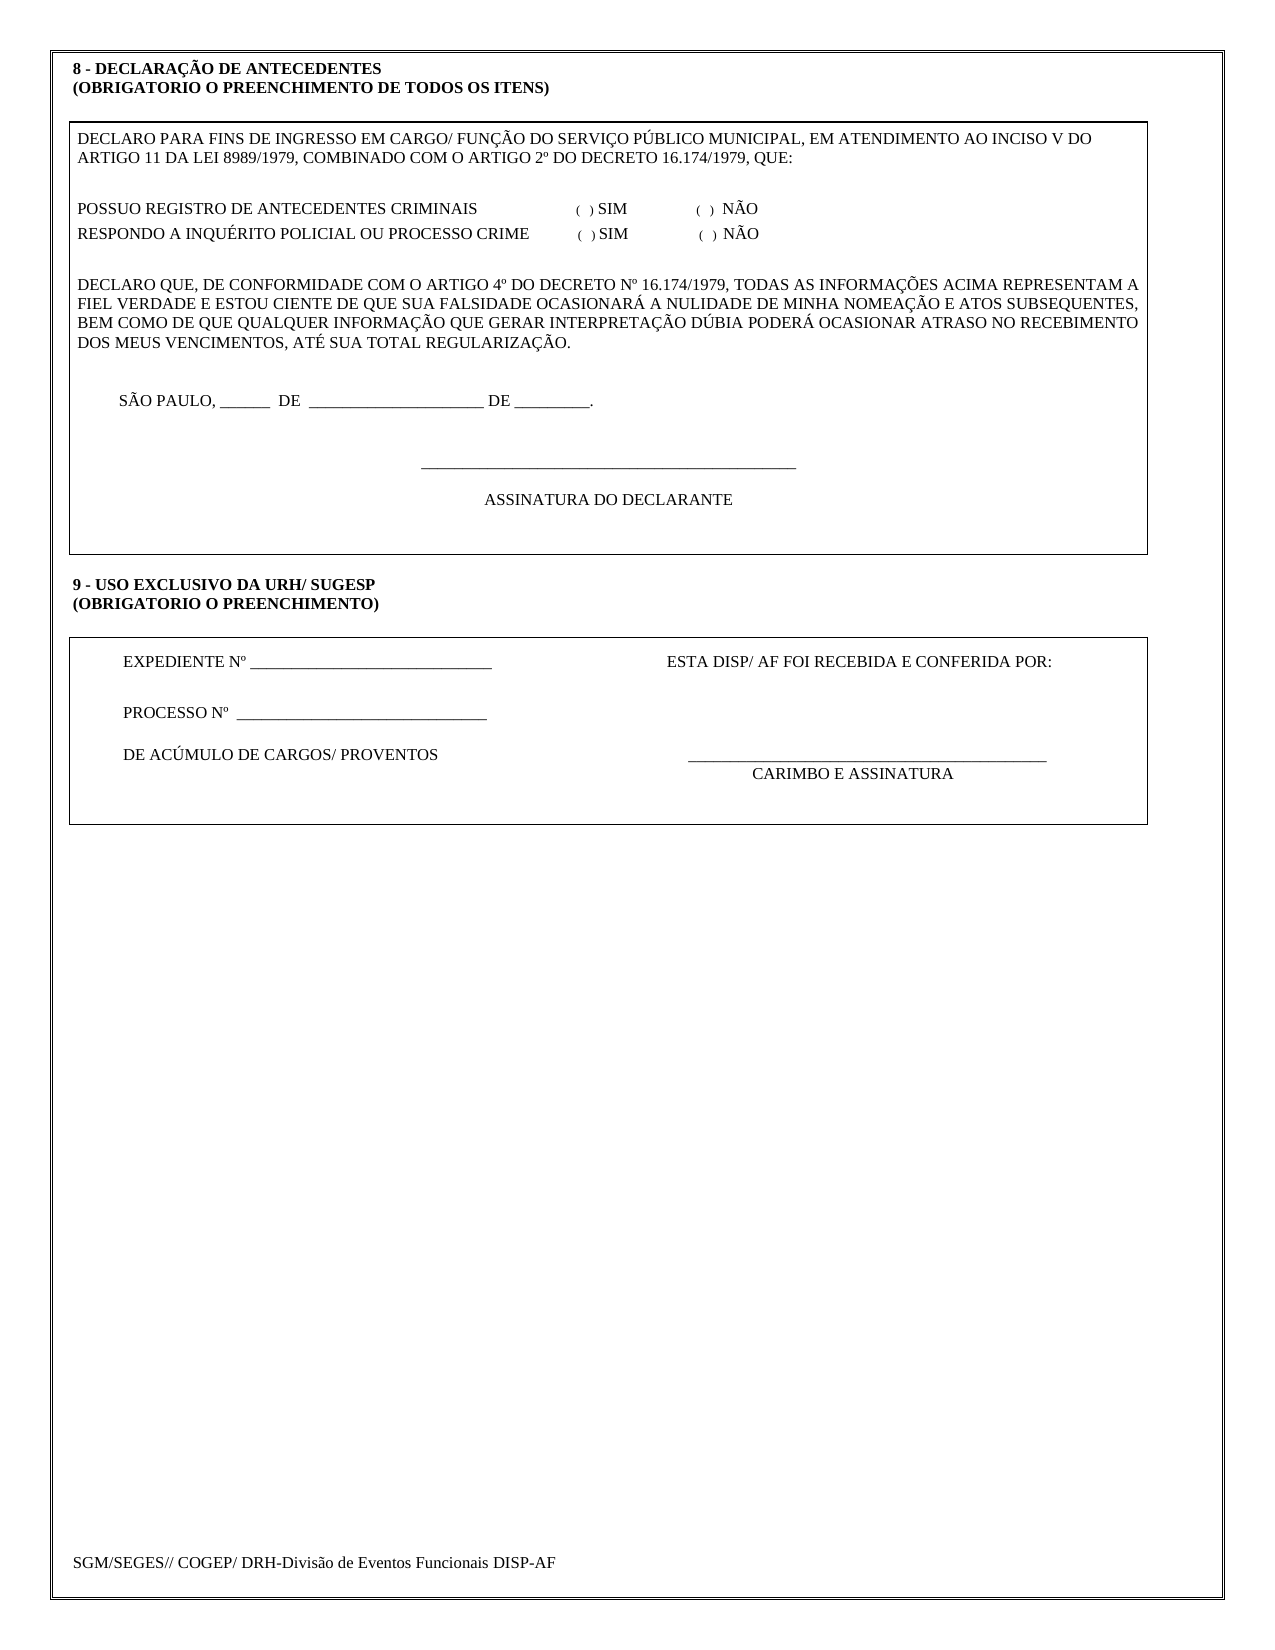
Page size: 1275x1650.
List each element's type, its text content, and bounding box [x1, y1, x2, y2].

table_cell _____________________________________________ ASSINATURA DO DECLARANTE [70, 452, 1147, 523]
table_header EXPEDIENTE Nº _____________________________ ESTA DISP/ AF FOI RECEBIDA E CONFERIDA POR: [70, 638, 1147, 684]
text 9 - USO EXCLUSIVO DA URH/ SUGESP [73, 574, 1098, 594]
text (OBRIGATORIO O PREENCHIMENTO) [73, 594, 1098, 613]
text SGM/SEGES// COGEP/ DRH-Divisão de Eventos Funcionais DISP-AF [73, 1553, 1098, 1572]
table_cell DE ACÚMULO DE CARGOS/ PROVENTOS ___________________________________________ CARIMBO E ASSINATURA [70, 741, 1147, 824]
table_cell PROCESSO Nº ______________________________ [70, 685, 1147, 741]
table_cell [70, 523, 1147, 554]
table_cell SÃO PAULO, ______ DE _____________________ DE _________. [70, 391, 1147, 452]
table_cell DECLARO QUE, DE CONFORMIDADE COM O ARTIGO 4º DO DECRETO Nº 16.174/1979, TODAS AS INFORMAÇÕES ACIMA REPRESENTAM A FIEL VERDADE E ESTOU CIENTE DE QUE SUA FALSIDADE OCASIONARÁ A NULIDADE DE MINHA NOMEAÇÃO E ATOS SUBSEQUENTES, BEM COMO DE QUE QUALQUER INFORMAÇÃO QUE GERAR INTERPRETAÇÃO DÚBIA PODERÁ OCASIONAR ATRASO NO RECEBIMENTO DOS MEUS VENCIMENTOS, ATÉ SUA TOTAL REGULARIZAÇÃO. [70, 275, 1147, 391]
text (OBRIGATORIO O PREENCHIMENTO DE TODOS OS ITENS) [73, 78, 1098, 97]
text 8 - DECLARAÇÃO DE ANTECEDENTES [73, 59, 1098, 78]
table_header DECLARO PARA FINS DE INGRESSO EM CARGO/ FUNÇÃO DO SERVIÇO PÚBLICO MUNICIPAL, EM ATENDIMENTO AO INCISO V DO ARTIGO 11 DA LEI 8989/1979, COMBINADO COM O ARTIGO 2º DO DECRETO 16.174/1979, QUE: POSSUO REGISTRO DE ANTECEDENTES CRIMINAIS ( ) SIM ( ) NÃO RESPONDO A INQUÉRITO POLICIAL OU PROCESSO CRIME ( ) SIM ( ) NÃO [70, 123, 1147, 275]
